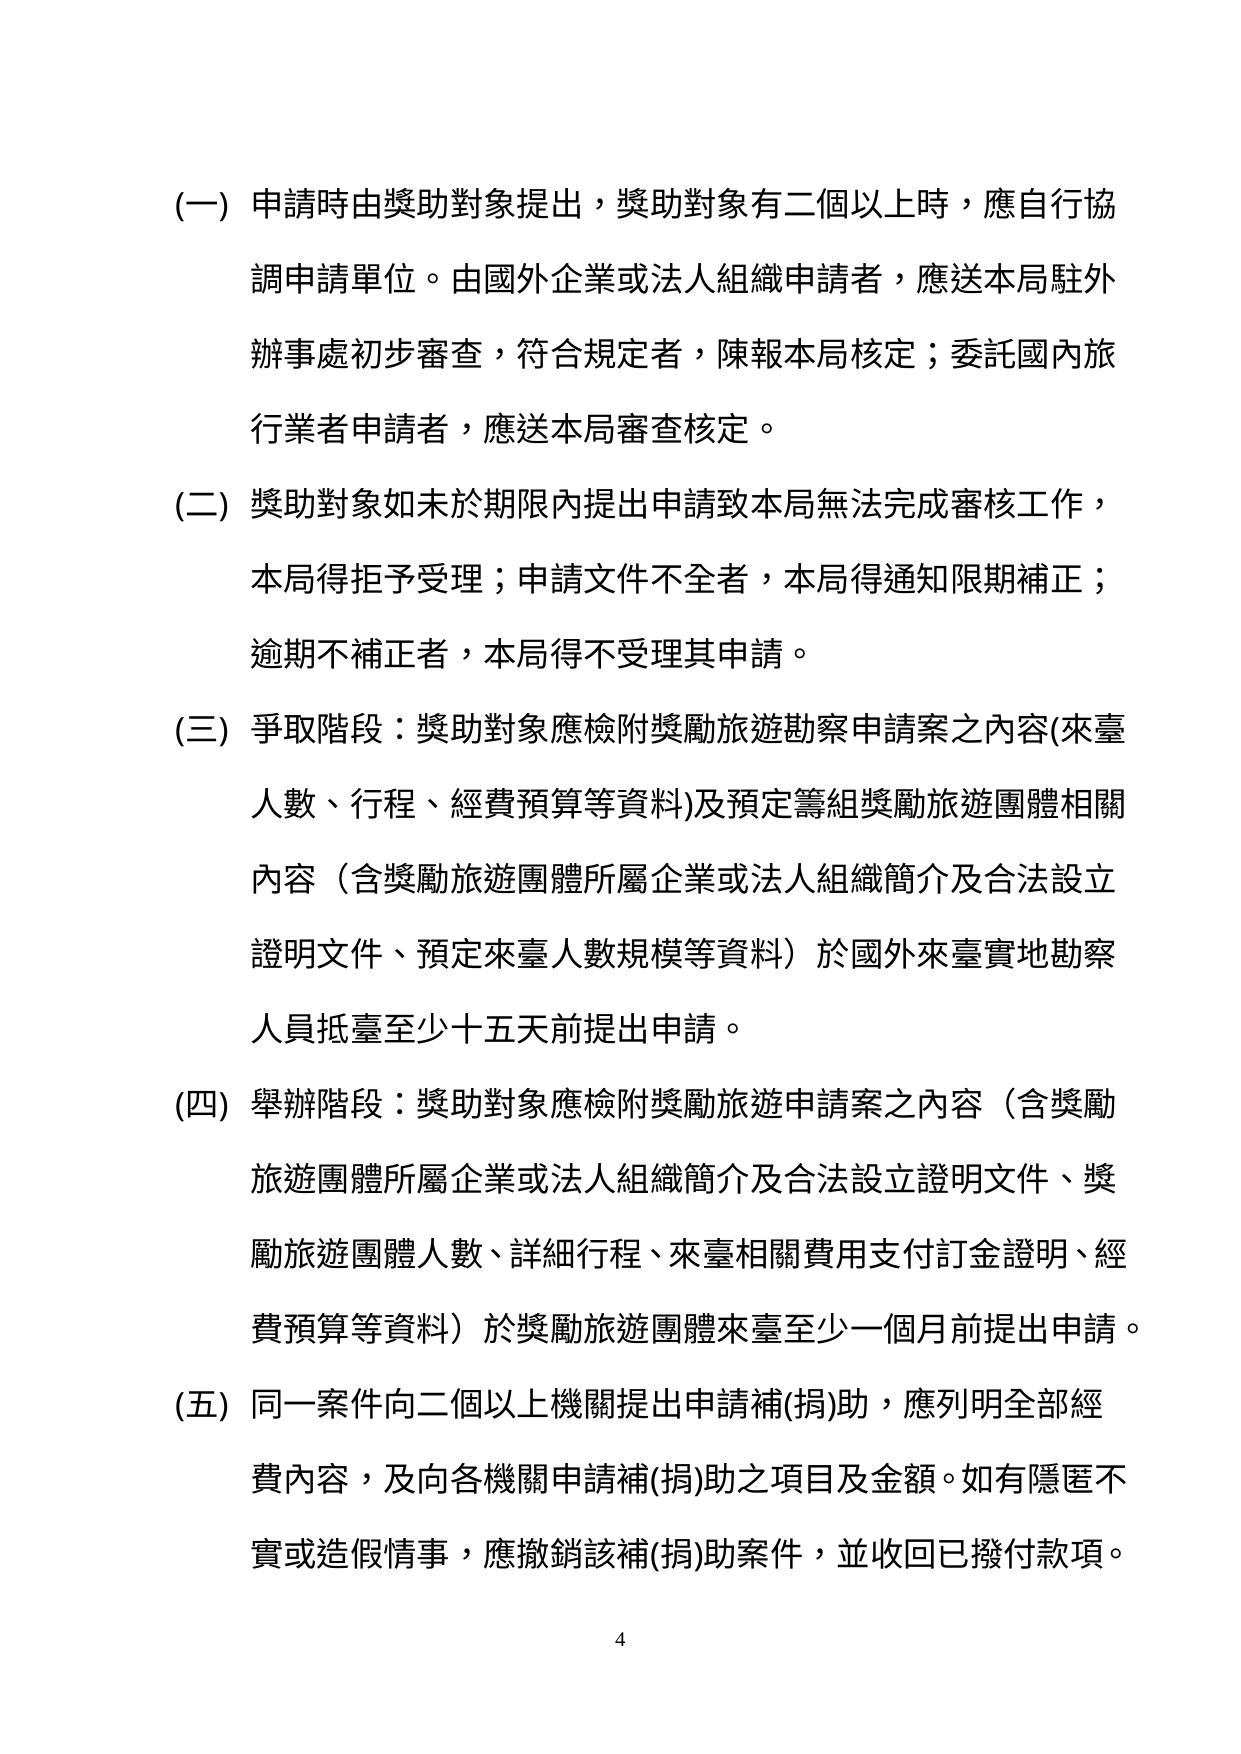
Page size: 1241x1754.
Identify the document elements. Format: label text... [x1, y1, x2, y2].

list 申請時由獎助對象提出，獎助對象有二個以上時，應自行協調申請單位。由國外企業或法人組織申請者，應送本局駐外辦事處初步審查，符合規定者，陳報本局核定；委託國內旅行業者申請者，應送本局審查核定。 [175, 164, 1128, 464]
list 獎助對象如未於期限內提出申請致本局無法完成審核工作，本局得拒予受理；申請文件不全者，本局得通知限期補正；逾期不補正者，本局得不受理其申請。 [175, 464, 1128, 689]
list 舉辦階段：獎助對象應檢附獎勵旅遊申請案之內容（含獎勵旅遊團體所屬企業或法人組織簡介及合法設立證明文件、獎勵旅遊團體人數、詳細行程、來臺相關費用支付訂金證明、經費預算等資料）於獎勵旅遊團體來臺至少一個月前提出申請。 [175, 1064, 1128, 1364]
list 爭取階段：獎助對象應檢附獎勵旅遊勘察申請案之內容(來臺人數、行程、經費預算等資料)及預定籌組獎勵旅遊團體相關內容（含獎勵旅遊團體所屬企業或法人組織簡介及合法設立證明文件、預定來臺人數規模等資料）於國外來臺實地勘察人員抵臺至少十五天前提出申請。 [175, 689, 1128, 1064]
list 同一案件向二個以上機關提出申請補(捐)助，應列明全部經費內容，及向各機關申請補(捐)助之項目及金額。如有隱匿不實或造假情事，應撤銷該補(捐)助案件，並收回已撥付款項。 [175, 1364, 1128, 1589]
